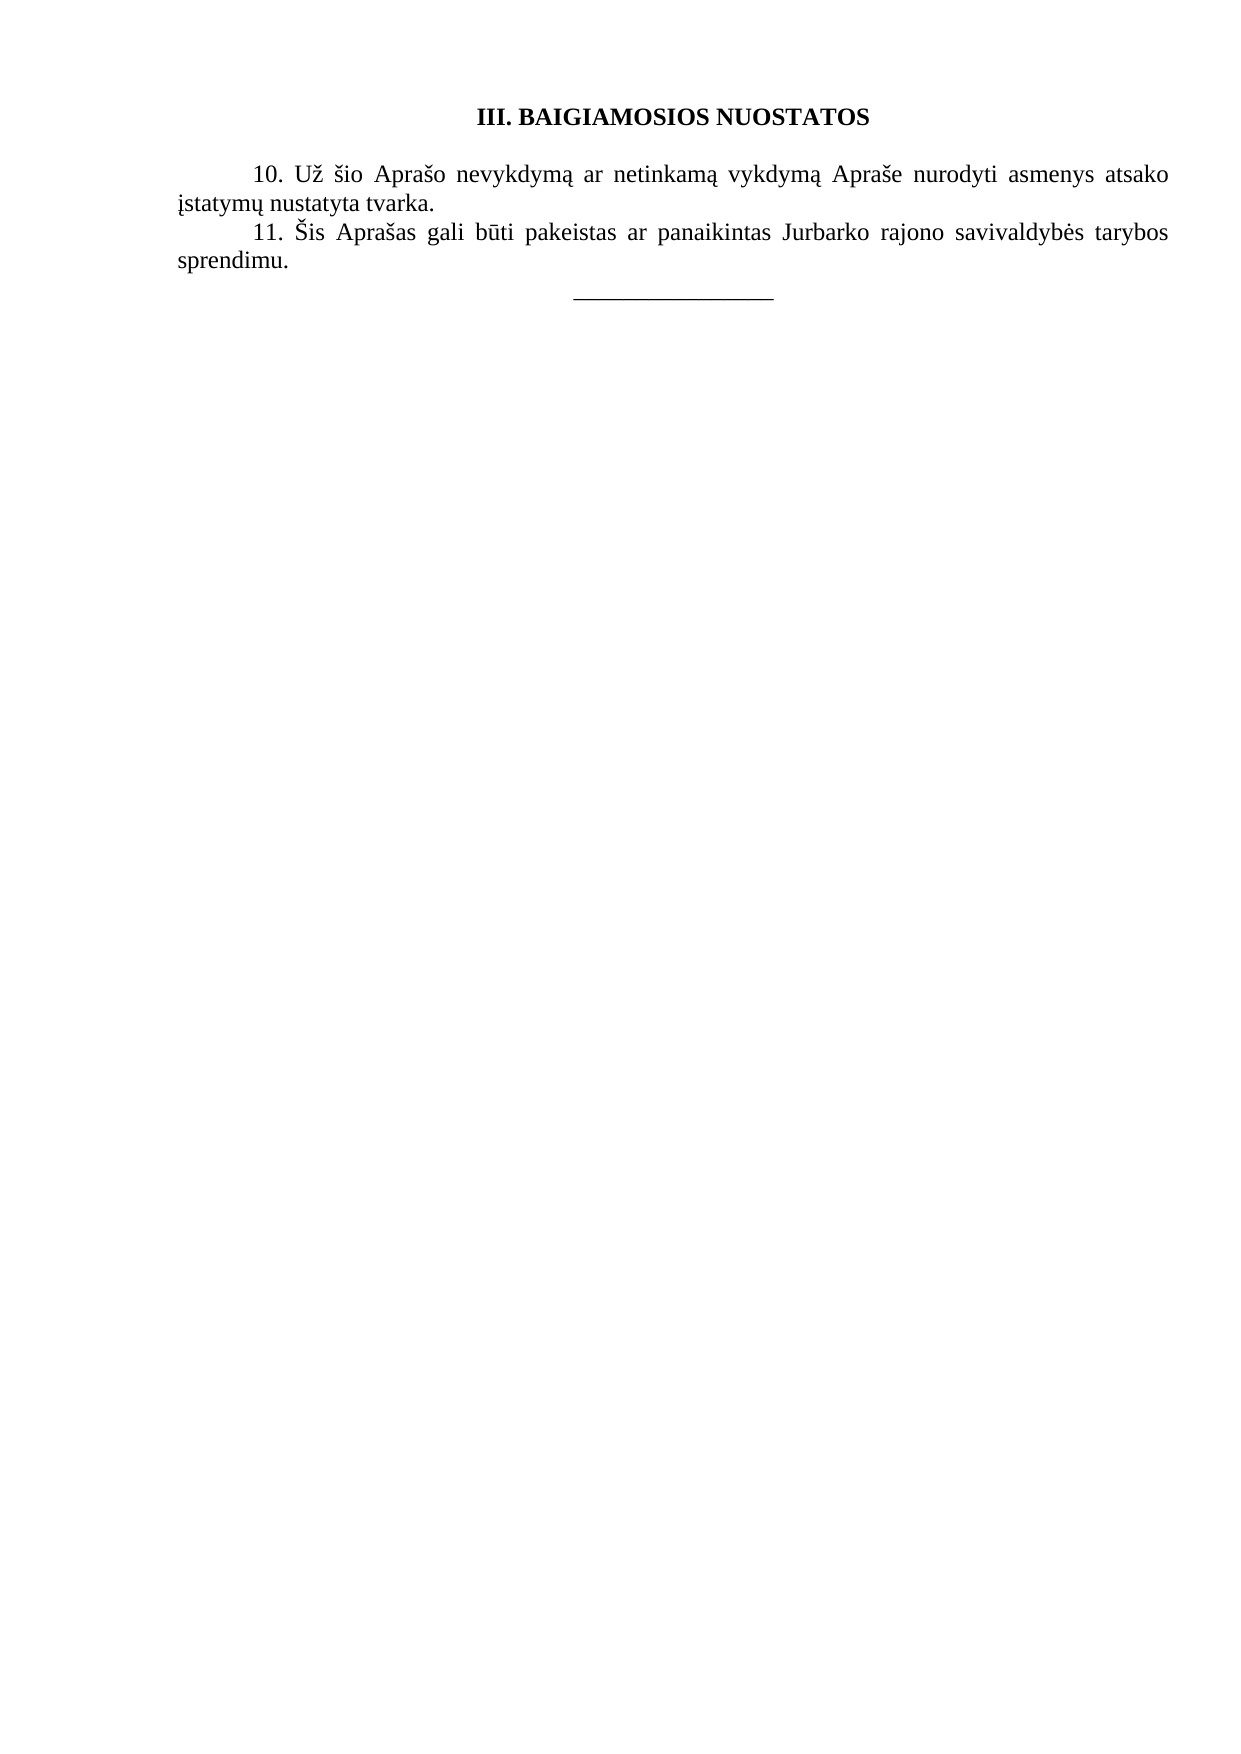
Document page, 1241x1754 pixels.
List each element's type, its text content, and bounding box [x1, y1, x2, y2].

text ________________ [177, 274, 1169, 303]
text 10. Už šio Aprašo nevykdymą ar netinkamą vykdymą Apraše nurodyti asmenys atsako įstatymų nustatyta tvarka. [177, 159, 1169, 217]
text 11. Šis Aprašas gali būti pakeistas ar panaikintas Jurbarko rajono savivaldybės tarybos sprendimu. [177, 217, 1169, 274]
text III. BAIGIAMOSIOS NUOSTATOS [177, 102, 1169, 131]
